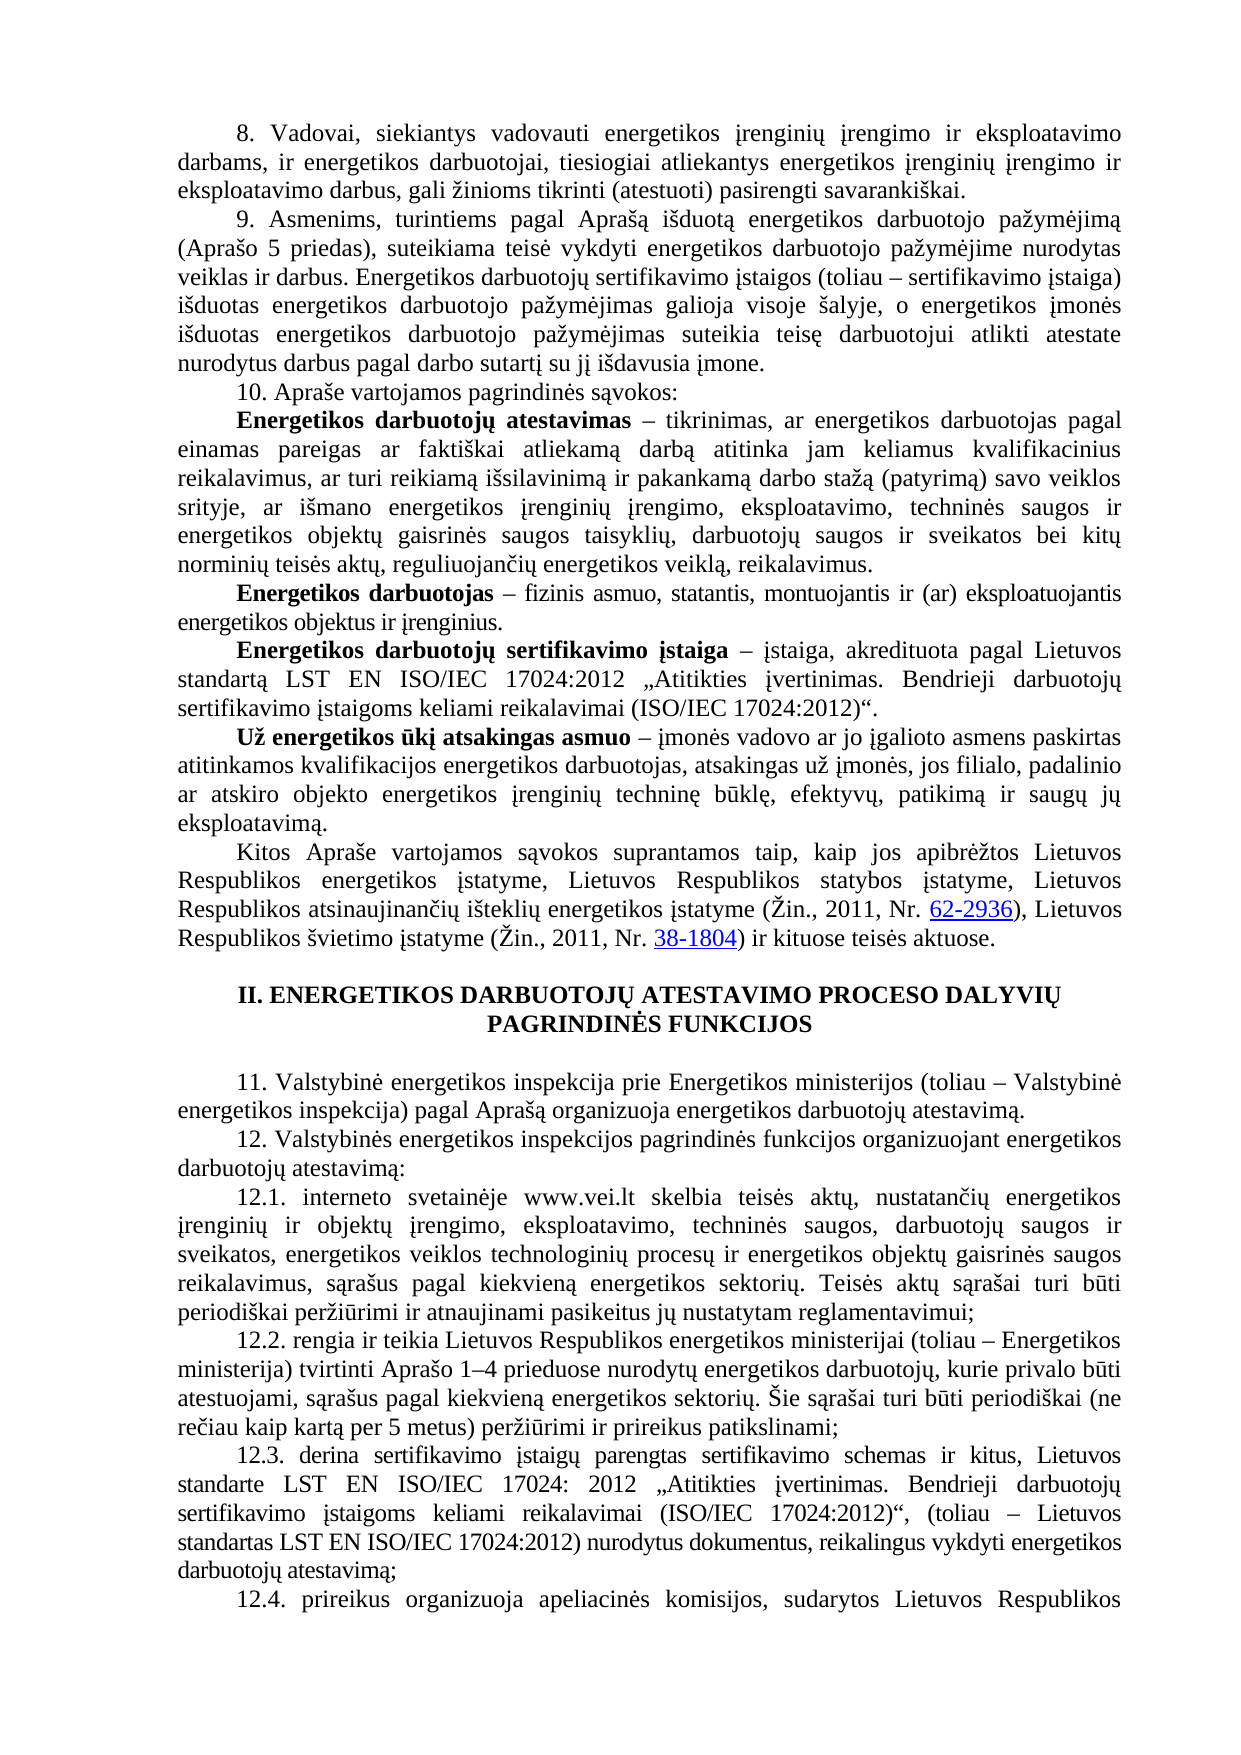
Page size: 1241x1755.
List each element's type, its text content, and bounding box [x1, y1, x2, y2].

text 8. Vadovai, siekiantys vadovauti energetikos įrenginių įrengimo ir eksploatavimo darbams, ir energetikos darbuotojai, tiesiogiai atliekantys energetikos įrenginių įrengimo ir eksploatavimo darbus, gali žinioms tikrinti (atestuoti) pasirengti savarankiškai. [177, 118, 1122, 204]
text 11. Valstybinė energetikos inspekcija prie Energetikos ministerijos (toliau – Valstybinė energetikos inspekcija) pagal Aprašą organizuoja energetikos darbuotojų atestavimą. [177, 1067, 1122, 1124]
text Už energetikos ūkį atsakingas asmuo – įmonės vadovo ar jo įgalioto asmens paskirtas atitinkamos kvalifikacijos energetikos darbuotojas, atsakingas už įmonės, jos filialo, padalinio ar atskiro objekto energetikos įrenginių techninę būklę, efektyvų, patikimą ir saugų jų eksploatavimą. [177, 722, 1122, 837]
text 10. Apraše vartojamos pagrindinės sąvokos: [177, 377, 1122, 406]
text 12.4. prireikus organizuoja apeliacinės komisijos, sudarytos Lietuvos Respublikos [177, 1584, 1122, 1613]
text II. ENERGETIKOS DARBUOTOJŲ ATESTAVIMO PROCESO DALYVIŲ PAGRINDINĖS FUNKCIJOS [177, 981, 1122, 1038]
text Kitos Apraše vartojamos sąvokos suprantamos taip, kaip jos apibrėžtos Lietuvos Respublikos energetikos įstatyme, Lietuvos Respublikos statybos įstatyme, Lietuvos Respublikos atsinaujinančių išteklių energetikos įstatyme (Žin., 2011, Nr. 62-2936), Lietuvos Respublikos švietimo įstatyme (Žin., 2011, Nr. 38-1804) ir kituose teisės aktuose. [177, 837, 1122, 952]
text Energetikos darbuotojas – fizinis asmuo, statantis, montuojantis ir (ar) eksploatuojantis energetikos objektus ir įrenginius. [177, 578, 1122, 636]
text Energetikos darbuotojų sertifikavimo įstaiga – įstaiga, akredituota pagal Lietuvos standartą LST EN ISO/IEC 17024:2012 „Atitikties įvertinimas. Bendrieji darbuotojų sertifikavimo įstaigoms keliami reikalavimai (ISO/IEC 17024:2012)“. [177, 636, 1122, 722]
text 9. Asmenims, turintiems pagal Aprašą išduotą energetikos darbuotojo pažymėjimą (Aprašo 5 priedas), suteikiama teisė vykdyti energetikos darbuotojo pažymėjime nurodytas veiklas ir darbus. Energetikos darbuotojų sertifikavimo įstaigos (toliau – sertifikavimo įstaiga) išduotas energetikos darbuotojo pažymėjimas galioja visoje šalyje, o energetikos įmonės išduotas energetikos darbuotojo pažymėjimas suteikia teisę darbuotojui atlikti atestate nurodytus darbus pagal darbo sutartį su jį išdavusia įmone. [177, 204, 1122, 377]
text 12.2. rengia ir teikia Lietuvos Respublikos energetikos ministerijai (toliau – Energetikos ministerija) tvirtinti Aprašo 1–4 prieduose nurodytų energetikos darbuotojų, kurie privalo būti atestuojami, sąrašus pagal kiekvieną energetikos sektorių. Šie sąrašai turi būti periodiškai (ne rečiau kaip kartą per 5 metus) peržiūrimi ir prireikus patikslinami; [177, 1326, 1122, 1441]
text 12.1. interneto svetainėje www.vei.lt skelbia teisės aktų, nustatančių energetikos įrenginių ir objektų įrengimo, eksploatavimo, techninės saugos, darbuotojų saugos ir sveikatos, energetikos veiklos technologinių procesų ir energetikos objektų gaisrinės saugos reikalavimus, sąrašus pagal kiekvieną energetikos sektorių. Teisės aktų sąrašai turi būti periodiškai peržiūrimi ir atnaujinami pasikeitus jų nustatytam reglamentavimui; [177, 1182, 1122, 1326]
text Energetikos darbuotojų atestavimas – tikrinimas, ar energetikos darbuotojas pagal einamas pareigas ar faktiškai atliekamą darbą atitinka jam keliamus kvalifikacinius reikalavimus, ar turi reikiamą išsilavinimą ir pakankamą darbo stažą (patyrimą) savo veiklos srityje, ar išmano energetikos įrenginių įrengimo, eksploatavimo, techninės saugos ir energetikos objektų gaisrinės saugos taisyklių, darbuotojų saugos ir sveikatos bei kitų norminių teisės aktų, reguliuojančių energetikos veiklą, reikalavimus. [177, 406, 1122, 578]
text 12.3. derina sertifikavimo įstaigų parengtas sertifikavimo schemas ir kitus, Lietuvos standarte LST EN ISO/IEC 17024: 2012 „Atitikties įvertinimas. Bendrieji darbuotojų sertifikavimo įstaigoms keliami reikalavimai (ISO/IEC 17024:2012)“, (toliau – Lietuvos standartas LST EN ISO/IEC 17024:2012) nurodytus dokumentus, reikalingus vykdyti energetikos darbuotojų atestavimą; [177, 1441, 1122, 1584]
text 12. Valstybinės energetikos inspekcijos pagrindinės funkcijos organizuojant energetikos darbuotojų atestavimą: [177, 1124, 1122, 1182]
